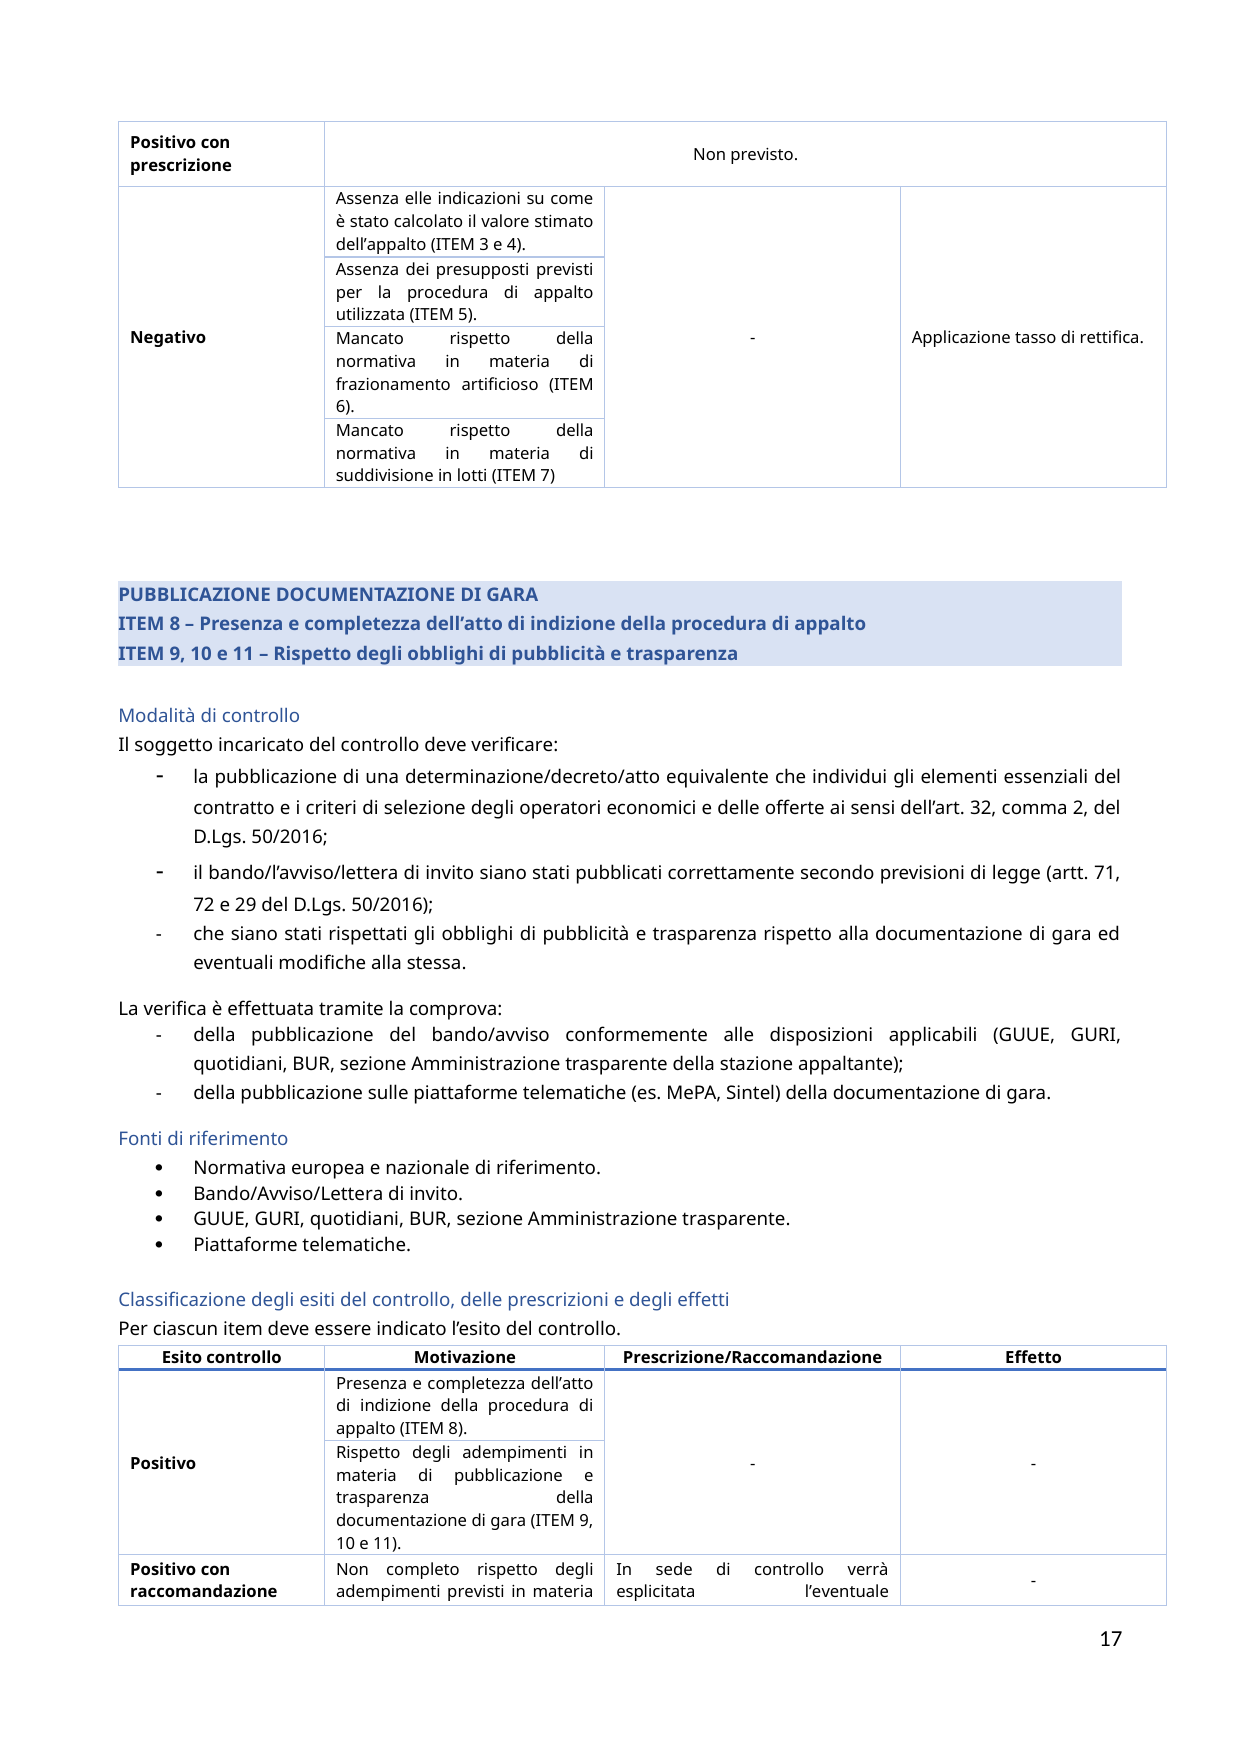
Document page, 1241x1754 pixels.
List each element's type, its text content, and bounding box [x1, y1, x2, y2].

table_cell Negativo [119, 187, 324, 487]
list GUUE, GURI, quotidiani, BUR, sezione Amministrazione trasparente. [156, 1206, 1122, 1231]
text PUBBLICAZIONE DOCUMENTAZIONE DI GARA [118, 581, 1122, 607]
text La verifica è effettuata tramite la comprova: [118, 995, 1122, 1021]
text Fonti di riferimento [118, 1125, 1122, 1151]
table_cell - [605, 1371, 900, 1554]
text Il soggetto incaricato del controllo deve verificare: [118, 731, 1122, 757]
table_cell Non previsto. [325, 122, 1166, 186]
table_cell Mancato rispetto della normativa in materia di suddivisione in lotti (ITEM 7) [325, 419, 604, 487]
table_cell Rispetto degli adempimenti in materia di pubblicazione e trasparenza della documentazione di gara (ITEM 9, 10 e 11). [325, 1441, 604, 1554]
list che siano stati rispettati gli obblighi di pubblicità e trasparenza rispetto alla documentazione di gara ed eventuali modifiche alla stessa. [156, 920, 1122, 975]
table_header Motivazione [325, 1346, 604, 1368]
table_cell In sede di controllo verrà esplicitata l’eventuale [605, 1555, 900, 1605]
list della pubblicazione del bando/avviso conformemente alle disposizioni applicabili (GUUE, GURI, quotidiani, BUR, sezione Amministrazione trasparente della stazione appaltante); [156, 1021, 1122, 1076]
table_cell Presenza e completezza dell’atto di indizione della procedura di appalto (ITEM 8). [325, 1371, 604, 1439]
table_header Effetto [901, 1346, 1166, 1368]
list la pubblicazione di una determinazione/decreto/atto equivalente che individui gli elementi essenziali del contratto e i criteri di selezione degli operatori economici e delle offerte ai sensi dell’art. 32, comma 2, del D.Lgs. 50/2016; [156, 757, 1122, 849]
table_cell - [901, 1555, 1166, 1605]
text Per ciascun item deve essere indicato l’esito del controllo. [118, 1315, 1122, 1341]
table_cell Positivo con prescrizione [119, 122, 324, 186]
table_cell Assenza elle indicazioni su come è stato calcolato il valore stimato dell’appalto (ITEM 3 e 4). [325, 187, 604, 256]
list il bando/l’avviso/lettera di invito siano stati pubblicati correttamente secondo previsioni di legge (artt. 71, 72 e 29 del D.Lgs. 50/2016); [156, 853, 1122, 916]
text ITEM 8 – Presenza e completezza dell’atto di indizione della procedura di appalto [118, 611, 1122, 636]
table_cell - [901, 1371, 1166, 1554]
list Piattaforme telematiche. [156, 1231, 1122, 1257]
list della pubblicazione sulle piattaforme telematiche (es. MePA, Sintel) della documentazione di gara. [156, 1079, 1122, 1105]
table_cell Assenza dei presupposti previsti per la procedura di appalto utilizzata (ITEM 5). [325, 258, 604, 326]
list Normativa europea e nazionale di riferimento. [156, 1154, 1122, 1180]
table_cell Applicazione tasso di rettifica. [901, 187, 1166, 487]
table_cell Mancato rispetto della normativa in materia di frazionamento artificioso (ITEM 6). [325, 327, 604, 417]
table_header Prescrizione/Raccomandazione [605, 1346, 900, 1368]
text ITEM 9, 10 e 11 – Rispetto degli obblighi di pubblicità e trasparenza [118, 640, 1122, 666]
table_header Esito controllo [119, 1346, 324, 1368]
text Modalità di controllo [118, 702, 1122, 727]
table_cell Positivo [119, 1371, 324, 1554]
table_cell Positivo con raccomandazione [119, 1555, 324, 1605]
list Bando/Avviso/Lettera di invito. [156, 1180, 1122, 1206]
table_cell - [605, 187, 900, 487]
text Classificazione degli esiti del controllo, delle prescrizioni e degli effetti [118, 1286, 1122, 1311]
table_cell Non completo rispetto degli adempimenti previsti in materia [325, 1555, 604, 1605]
